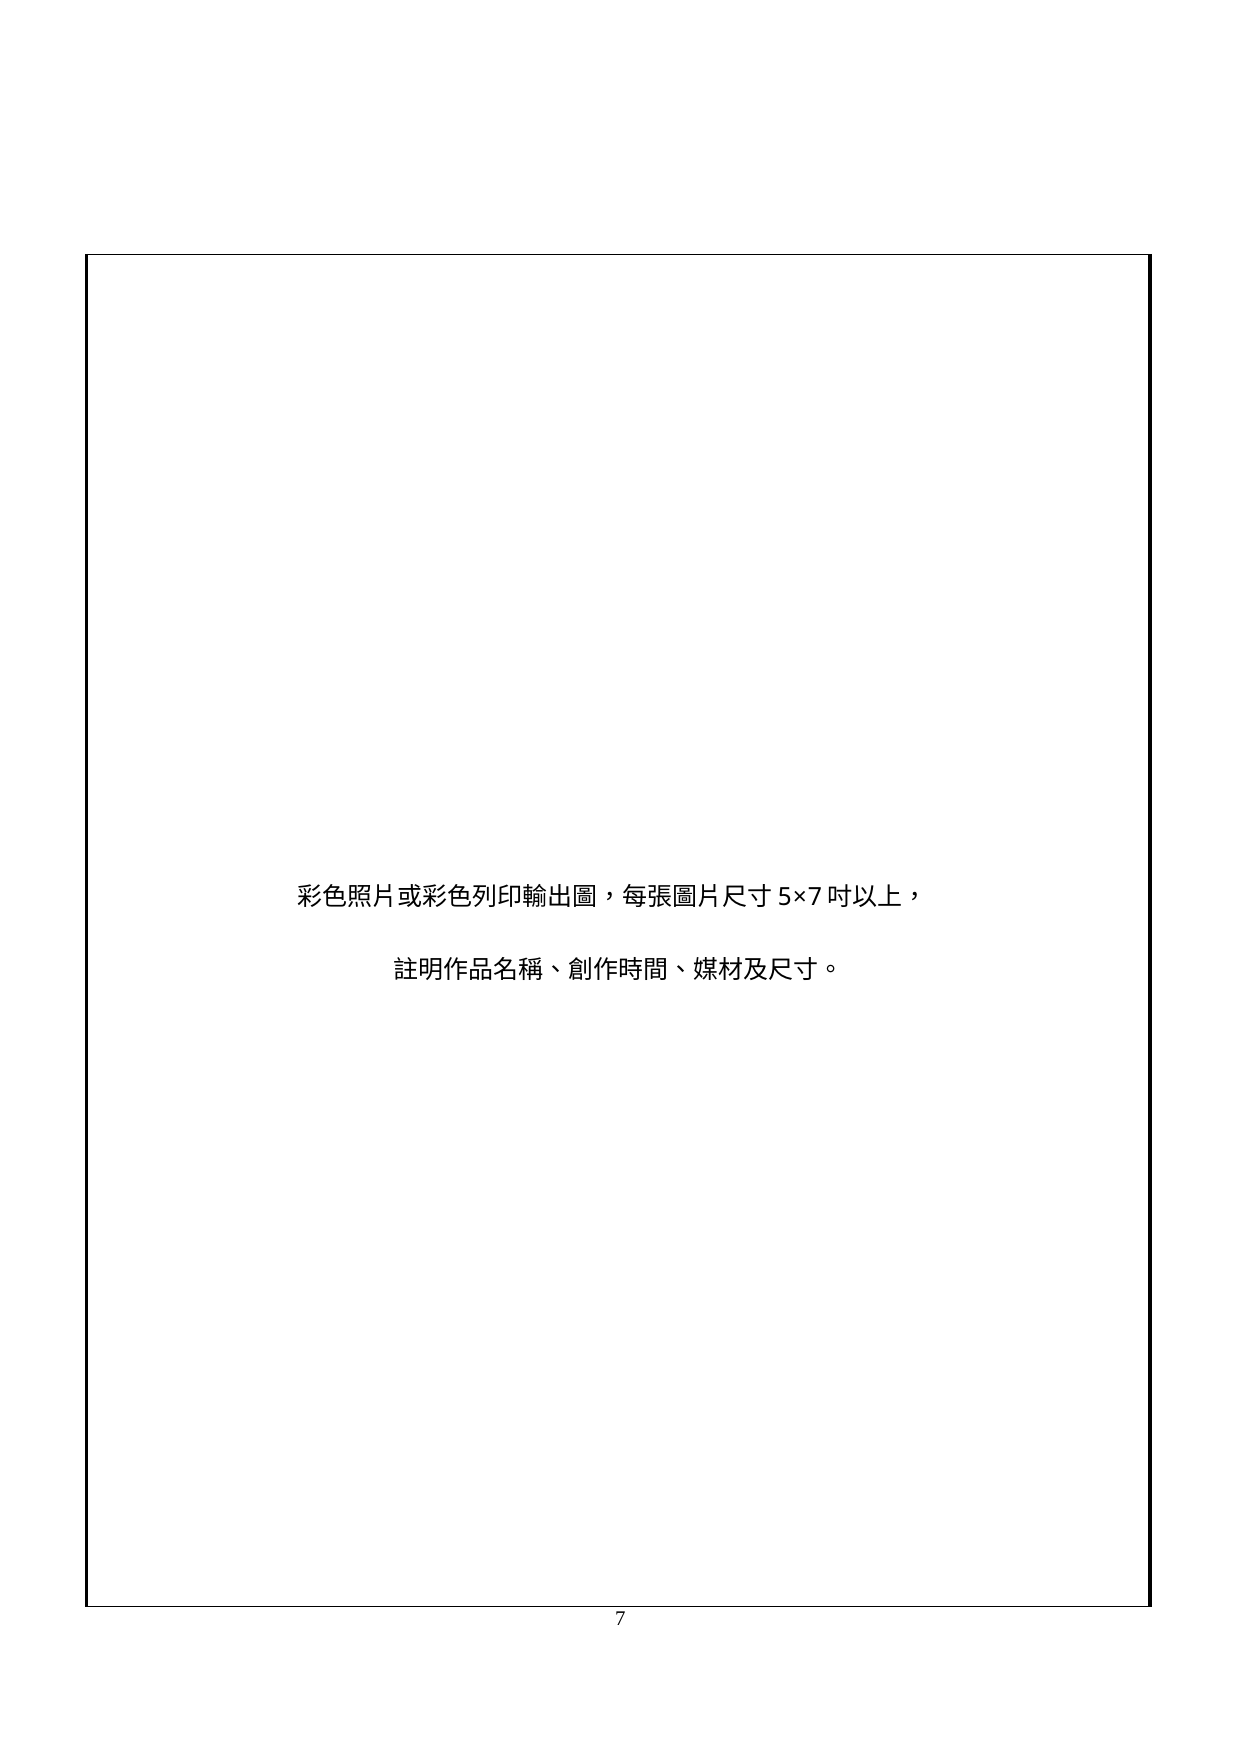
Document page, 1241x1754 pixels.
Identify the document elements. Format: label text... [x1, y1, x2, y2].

table_cell 彩色照片或彩色列印輸出圖，每張圖片尺寸5×7吋以上， 註明作品名稱、創作時間、媒材及尺寸。 [88, 255, 1148, 1606]
